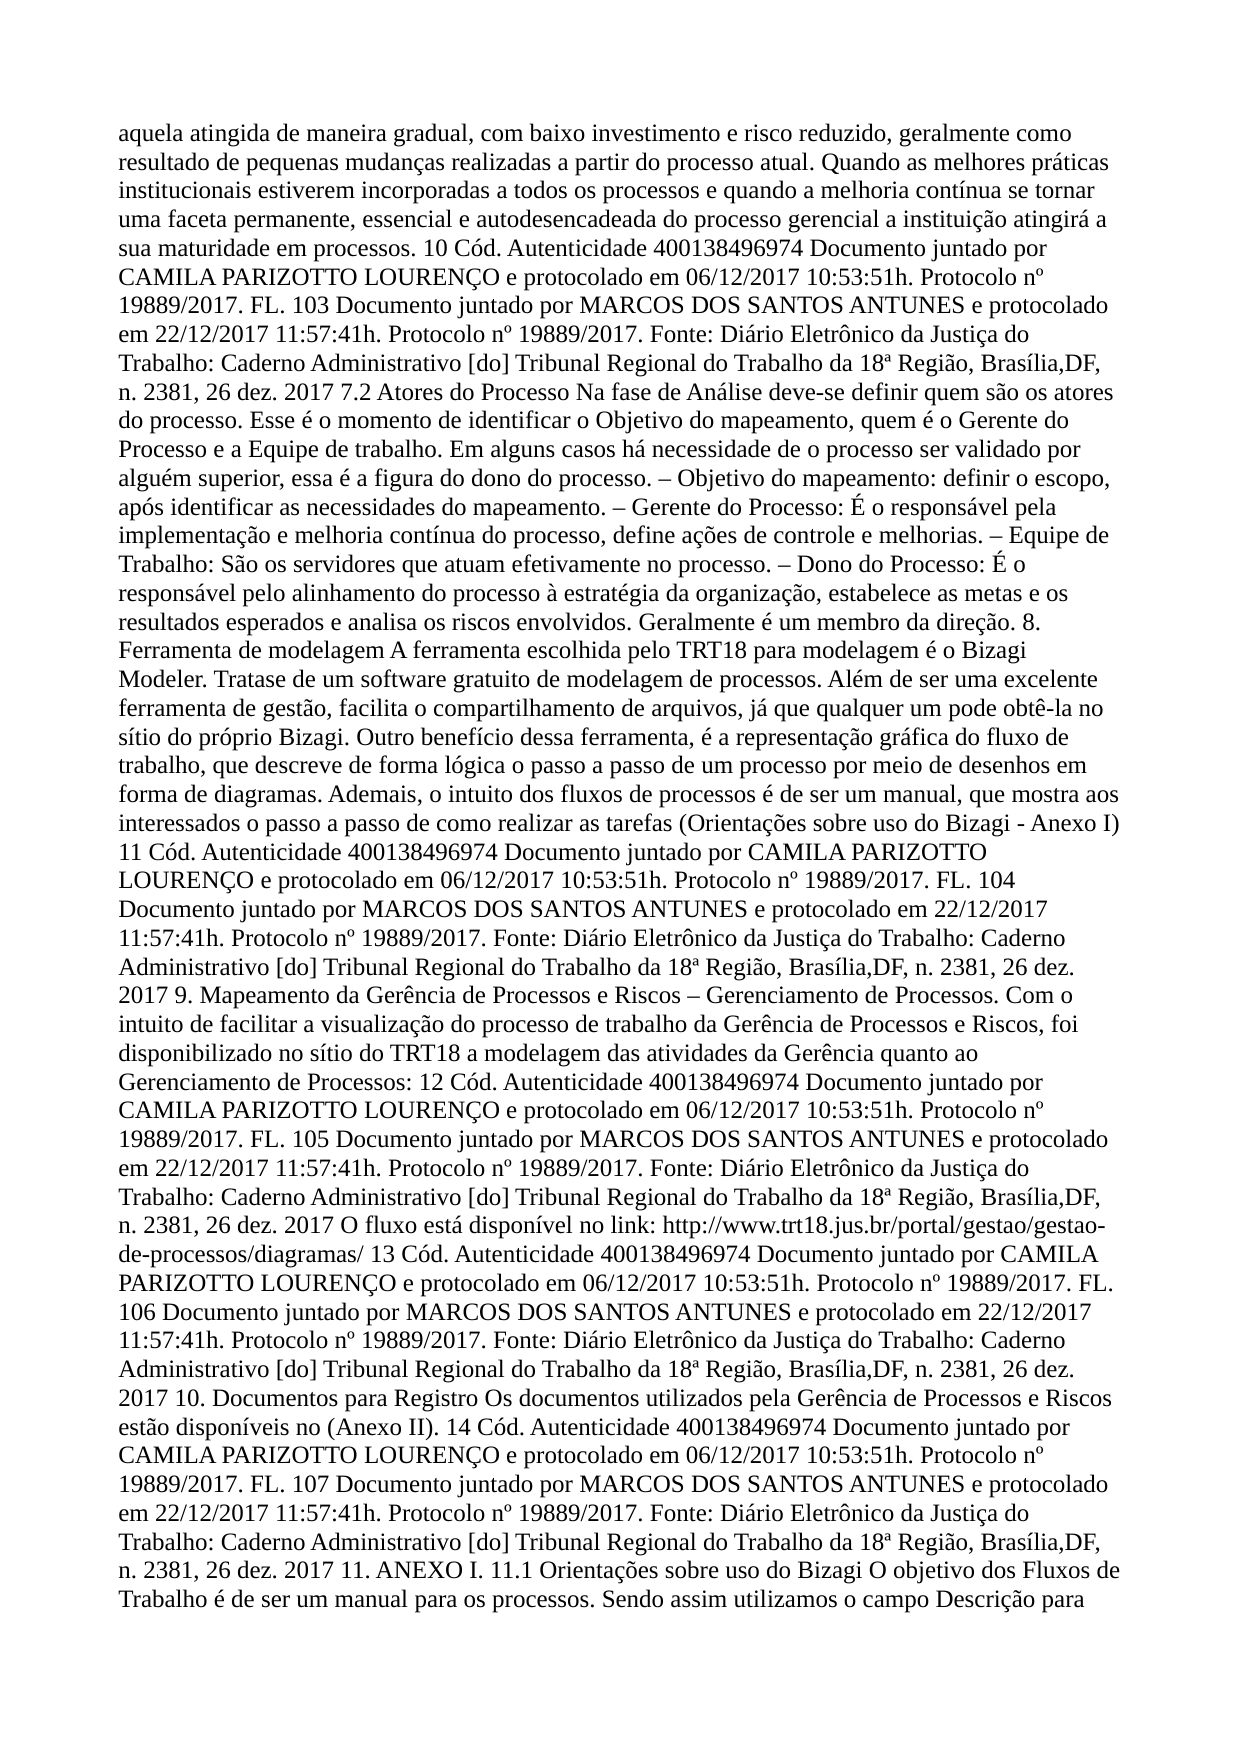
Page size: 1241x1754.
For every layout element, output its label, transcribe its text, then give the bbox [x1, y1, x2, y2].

text aquela atingida de maneira gradual, com baixo investimento e risco reduzido, geralmente como resultado de pequenas mudanças realizadas a partir do processo atual. Quando as melhores práticas institucionais estiverem incorporadas a todos os processos e quando a melhoria contínua se tornar uma faceta permanente, essencial e autodesencadeada do processo gerencial a instituição atingirá a sua maturidade em processos. 10 Cód. Autenticidade 400138496974 Documento juntado por CAMILA PARIZOTTO LOURENÇO e protocolado em 06/12/2017 10:53:51h. Protocolo nº 19889/2017. FL. 103 Documento juntado por MARCOS DOS SANTOS ANTUNES e protocolado em 22/12/2017 11:57:41h. Protocolo nº 19889/2017. Fonte: Diário Eletrônico da Justiça do Trabalho: Caderno Administrativo [do] Tribunal Regional do Trabalho da 18ª Região, Brasília,DF, n. 2381, 26 dez. 2017 7.2 Atores do Processo Na fase de Análise deve-se definir quem são os atores do processo. Esse é o momento de identificar o Objetivo do mapeamento, quem é o Gerente do Processo e a Equipe de trabalho. Em alguns casos há necessidade de o processo ser validado por alguém superior, essa é a figura do dono do processo. – Objetivo do mapeamento: definir o escopo, após identificar as necessidades do mapeamento. – Gerente do Processo: É o responsável pela implementação e melhoria contínua do processo, define ações de controle e melhorias. – Equipe de Trabalho: São os servidores que atuam efetivamente no processo. – Dono do Processo: É o responsável pelo alinhamento do processo à estratégia da organização, estabelece as metas e os resultados esperados e analisa os riscos envolvidos. Geralmente é um membro da direção. 8. Ferramenta de modelagem A ferramenta escolhida pelo TRT18 para modelagem é o Bizagi Modeler. Tratase de um software gratuito de modelagem de processos. Além de ser uma excelente ferramenta de gestão, facilita o compartilhamento de arquivos, já que qualquer um pode obtê-la no sítio do próprio Bizagi. Outro benefício dessa ferramenta, é a representação gráfica do fluxo de trabalho, que descreve de forma lógica o passo a passo de um processo por meio de desenhos em forma de diagramas. Ademais, o intuito dos fluxos de processos é de ser um manual, que mostra aos interessados o passo a passo de como realizar as tarefas (Orientações sobre uso do Bizagi - Anexo I) 11 Cód. Autenticidade 400138496974 Documento juntado por CAMILA PARIZOTTO LOURENÇO e protocolado em 06/12/2017 10:53:51h. Protocolo nº 19889/2017. FL. 104 Documento juntado por MARCOS DOS SANTOS ANTUNES e protocolado em 22/12/2017 11:57:41h. Protocolo nº 19889/2017. Fonte: Diário Eletrônico da Justiça do Trabalho: Caderno Administrativo [do] Tribunal Regional do Trabalho da 18ª Região, Brasília,DF, n. 2381, 26 dez. 2017 9. Mapeamento da Gerência de Processos e Riscos – Gerenciamento de Processos. Com o intuito de facilitar a visualização do processo de trabalho da Gerência de Processos e Riscos, foi disponibilizado no sítio do TRT18 a modelagem das atividades da Gerência quanto ao Gerenciamento de Processos: 12 Cód. Autenticidade 400138496974 Documento juntado por CAMILA PARIZOTTO LOURENÇO e protocolado em 06/12/2017 10:53:51h. Protocolo nº 19889/2017. FL. 105 Documento juntado por MARCOS DOS SANTOS ANTUNES e protocolado em 22/12/2017 11:57:41h. Protocolo nº 19889/2017. Fonte: Diário Eletrônico da Justiça do Trabalho: Caderno Administrativo [do] Tribunal Regional do Trabalho da 18ª Região, Brasília,DF, n. 2381, 26 dez. 2017 O fluxo está disponível no link: http://www.trt18.jus.br/portal/gestao/gestao-de-processos/diagramas/ 13 Cód. Autenticidade 400138496974 Documento juntado por CAMILA PARIZOTTO LOURENÇO e protocolado em 06/12/2017 10:53:51h. Protocolo nº 19889/2017. FL. 106 Documento juntado por MARCOS DOS SANTOS ANTUNES e protocolado em 22/12/2017 11:57:41h. Protocolo nº 19889/2017. Fonte: Diário Eletrônico da Justiça do Trabalho: Caderno Administrativo [do] Tribunal Regional do Trabalho da 18ª Região, Brasília,DF, n. 2381, 26 dez. 2017 10. Documentos para Registro Os documentos utilizados pela Gerência de Processos e Riscos estão disponíveis no (Anexo II). 14 Cód. Autenticidade 400138496974 Documento juntado por CAMILA PARIZOTTO LOURENÇO e protocolado em 06/12/2017 10:53:51h. Protocolo nº 19889/2017. FL. 107 Documento juntado por MARCOS DOS SANTOS ANTUNES e protocolado em 22/12/2017 11:57:41h. Protocolo nº 19889/2017. Fonte: Diário Eletrônico da Justiça do Trabalho: Caderno Administrativo [do] Tribunal Regional do Trabalho da 18ª Região, Brasília,DF, n. 2381, 26 dez. 2017 11. ANEXO I. 11.1 Orientações sobre uso do Bizagi O objetivo dos Fluxos de Trabalho é de ser um manual para os processos. Sendo assim utilizamos o campo Descrição para [118, 118, 1122, 1613]
